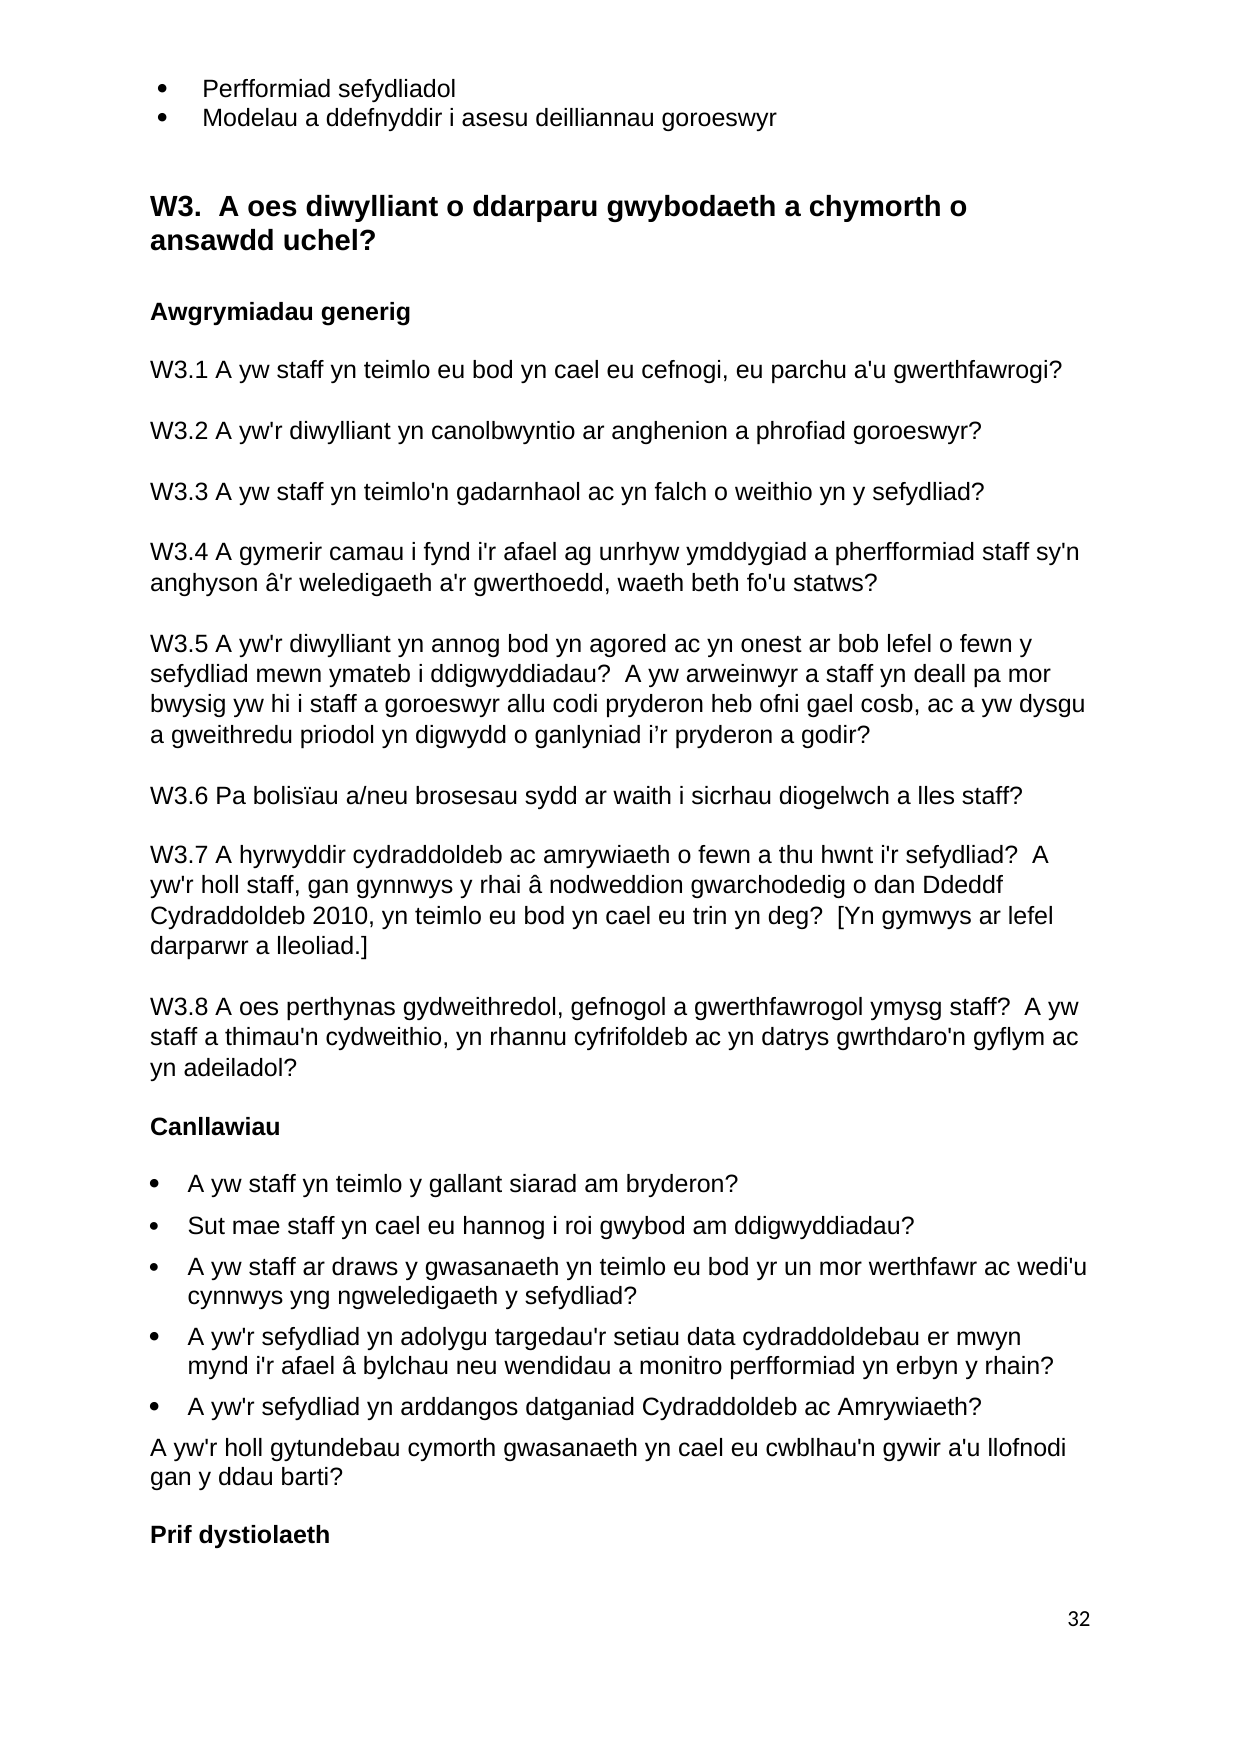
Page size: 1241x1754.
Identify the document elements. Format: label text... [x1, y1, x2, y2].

list A yw staff ar draws y gwasanaeth yn teimlo eu bod yr un mor werthfawr ac wedi'u cynnwys yng ngweledigaeth y sefydliad? [150, 1252, 1090, 1309]
text W3.2 A yw'r diwylliant yn canolbwyntio ar anghenion a phrofiad goroeswyr? [150, 416, 1090, 444]
text W3.1 A yw staff yn teimlo eu bod yn cael eu cefnogi, eu parchu a'u gwerthfawrogi? [150, 355, 1090, 383]
text W3.4 A gymerir camau i fynd i'r afael ag unrhyw ymddygiad a pherfformiad staff sy'n anghyson â'r weledigaeth a'r gwerthoedd, waeth beth fo'u statws? [150, 537, 1090, 596]
text W3.8 A oes perthynas gydweithredol, gefnogol a gwerthfawrogol ymysg staff? A yw staff a thimau'n cydweithio, yn rhannu cyfrifoldeb ac yn datrys gwrthdaro'n gyflym ac yn adeiladol? [150, 992, 1090, 1081]
text Prif dystiolaeth [150, 1520, 1090, 1548]
list Sut mae staff yn cael eu hannog i roi gwybod am ddigwyddiadau? [150, 1211, 1090, 1239]
text W3.5 A yw'r diwylliant yn annog bod yn agored ac yn onest ar bob lefel o fewn y sefydliad mewn ymateb i ddigwyddiadau? A yw arweinwyr a staff yn deall pa mor bwysig yw hi i staff a goroeswyr allu codi pryderon heb ofni gael cosb, ac a yw dysgu a gweithredu priodol yn digwydd o ganlyniad i’r pryderon a godir? [150, 628, 1090, 748]
text Awgrymiadau generig [150, 297, 1090, 326]
list Modelau a ddefnyddir i asesu deilliannau goroeswyr [158, 103, 1090, 131]
list Perfformiad sefydliadol [158, 74, 1090, 103]
text W3.7 A hyrwyddir cydraddoldeb ac amrywiaeth o fewn a thu hwnt i'r sefydliad? A yw'r holl staff, gan gynnwys y rhai â nodweddion gwarchodedig o dan Ddeddf Cydraddoldeb 2010, yn teimlo eu bod yn cael eu trin yn deg? [Yn gymwys ar lefel darparwr a lleoliad.] [150, 840, 1090, 960]
list A yw staff yn teimlo y gallant siarad am bryderon? [150, 1169, 1090, 1198]
text A yw'r holl gytundebau cymorth gwasanaeth yn cael eu cwblhau'n gywir a'u llofnodi gan y ddau barti? [150, 1433, 1090, 1491]
text Canllawiau [150, 1112, 1090, 1141]
text W3.6 Pa bolisïau a/neu brosesau sydd ar waith i sicrhau diogelwch a lles staff? [150, 781, 1090, 809]
list A yw'r sefydliad yn arddangos datganiad Cydraddoldeb ac Amrywiaeth? [150, 1392, 1090, 1421]
text W3.3 A yw staff yn teimlo'n gadarnhaol ac yn falch o weithio yn y sefydliad? [150, 476, 1090, 505]
subtitle W3. A oes diwylliant o ddarparu gwybodaeth a chymorth o ansawdd uchel? [150, 189, 1090, 256]
list A yw'r sefydliad yn adolygu targedau'r setiau data cydraddoldebau er mwyn mynd i'r afael â bylchau neu wendidau a monitro perfformiad yn erbyn y rhain? [150, 1322, 1090, 1379]
